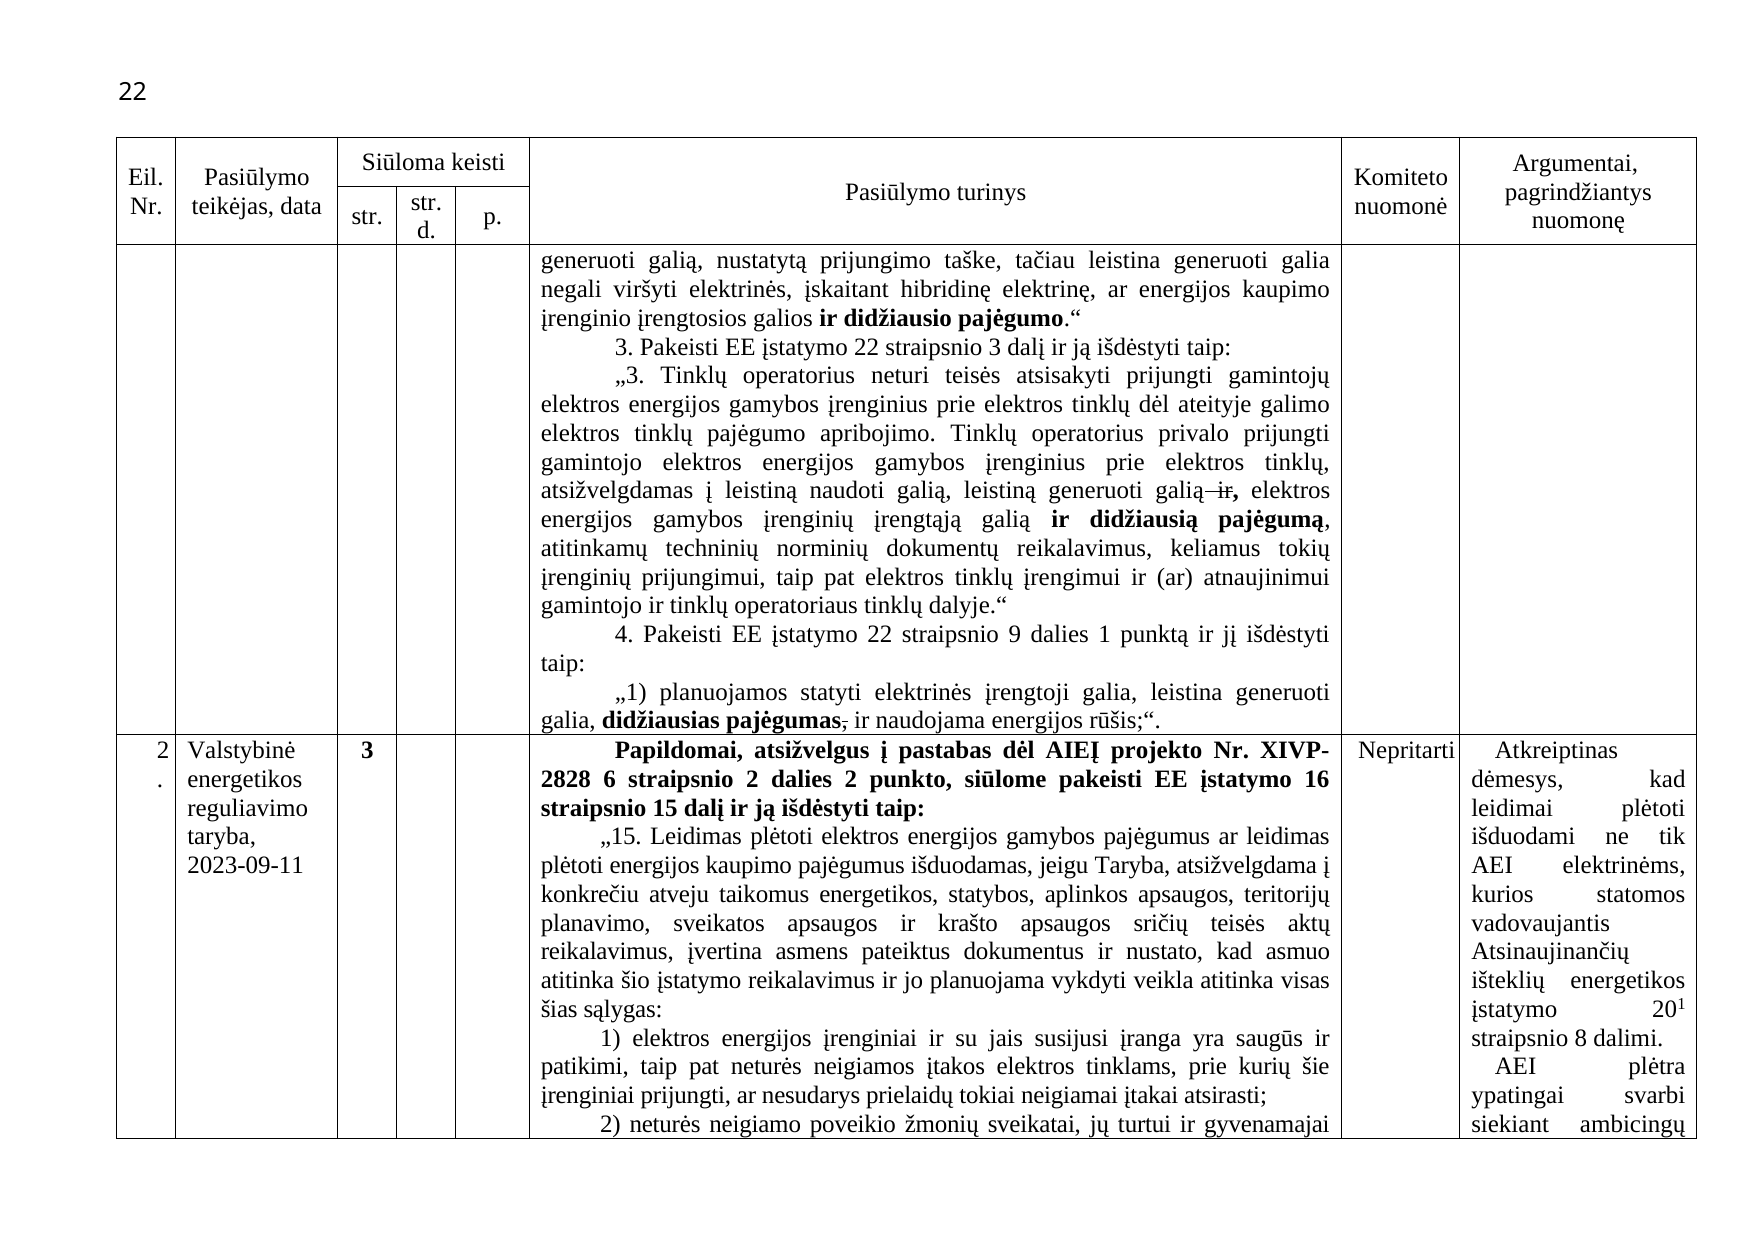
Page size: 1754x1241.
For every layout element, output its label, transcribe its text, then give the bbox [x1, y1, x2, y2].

table_cell [456, 735, 529, 1138]
table_cell 3 [338, 735, 396, 1138]
table_header Komiteto nuomonė [1342, 138, 1459, 244]
table_cell str. d. [397, 187, 455, 244]
table_header Pasiūlymo turinys [530, 138, 1341, 244]
table_cell Papildomai, atsižvelgus į pastabas dėl AIEĮ projekto Nr. XIVP-2828 6 straipsnio 2 dalies 2 punkto, siūlome pakeisti EE įstatymo 16 straipsnio 15 dalį ir ją išdėstyti taip: „15. Leidimas plėtoti elektros energijos gamybos pajėgumus ar leidimas plėtoti energijos kaupimo pajėgumus išduodamas, jeigu Taryba, atsižvelgdama į konkrečiu atveju taikomus energetikos, statybos, aplinkos apsaugos, teritorijų planavimo, sveikatos apsaugos ir krašto apsaugos sričių teisės aktų reikalavimus, įvertina asmens pateiktus dokumentus ir nustato, kad asmuo atitinka šio įstatymo reikalavimus ir jo planuojama vykdyti veikla atitinka visas šias sąlygas: 1) elektros energijos įrenginiai ir su jais susijusi įranga yra saugūs ir patikimi, taip pat neturės neigiamos įtakos elektros tinklams, prie kurių šie įrenginiai prijungti, ar nesudarys prielaidų tokiai neigiamai įtakai atsirasti; 2) neturės neigiamo poveikio žmonių sveikatai, jų turtui ir gyvenamajai [530, 735, 1341, 1138]
table_cell Valstybinė energetikos reguliavimo taryba, 2023-09-11 [176, 735, 337, 1138]
table_header Siūloma keisti [338, 138, 529, 186]
table_cell [397, 735, 455, 1138]
table_cell str. [338, 187, 396, 244]
table_cell [397, 245, 455, 734]
table_header Argumentai, pagrindžiantys nuomonę [1460, 138, 1696, 244]
table_cell [176, 245, 337, 734]
table_cell [117, 245, 175, 734]
table_cell Atkreiptinas dėmesys, kad leidimai plėtoti išduodami ne tik AEI elektrinėms, kurios statomos vadovaujantis Atsinaujinančių išteklių energetikos įstatymo 201 straipsnio 8 dalimi. AEI plėtra ypatingai svarbi siekiant ambicingų [1460, 735, 1696, 1138]
table_header Eil. Nr. [117, 138, 175, 244]
table_cell [1460, 245, 1696, 734]
table_cell [456, 245, 529, 734]
table_cell [117, 735, 175, 1138]
table_cell p. [456, 187, 529, 244]
table_cell [338, 245, 396, 734]
table_header Pasiūlymo teikėjas, data [176, 138, 337, 244]
table_cell generuoti galią, nustatytą prijungimo taške, tačiau leistina generuoti galia negali viršyti elektrinės, įskaitant hibridinę elektrinę, ar energijos kaupimo įrenginio įrengtosios galios ir didžiausio pajėgumo.“ 3. Pakeisti EE įstatymo 22 straipsnio 3 dalį ir ją išdėstyti taip: „3. Tinklų operatorius neturi teisės atsisakyti prijungti gamintojų elektros energijos gamybos įrenginius prie elektros tinklų dėl ateityje galimo elektros tinklų pajėgumo apribojimo. Tinklų operatorius privalo prijungti gamintojo elektros energijos gamybos įrenginius prie elektros tinklų, atsižvelgdamas į leistiną naudoti galią, leistiną generuoti galią ir, elektros energijos gamybos įrenginių įrengtąją galią ir didžiausią pajėgumą, atitinkamų techninių norminių dokumentų reikalavimus, keliamus tokių įrenginių prijungimui, taip pat elektros tinklų įrengimui ir (ar) atnaujinimui gamintojo ir tinklų operatoriaus tinklų dalyje.“ 4. Pakeisti EE įstatymo 22 straipsnio 9 dalies 1 punktą ir jį išdėstyti taip: „1) planuojamos statyti elektrinės įrengtoji galia, leistina generuoti galia, didžiausias pajėgumas, ir naudojama energijos rūšis;“. [530, 245, 1341, 734]
table_cell [1342, 245, 1459, 734]
table_cell Nepritarti [1342, 735, 1459, 1138]
